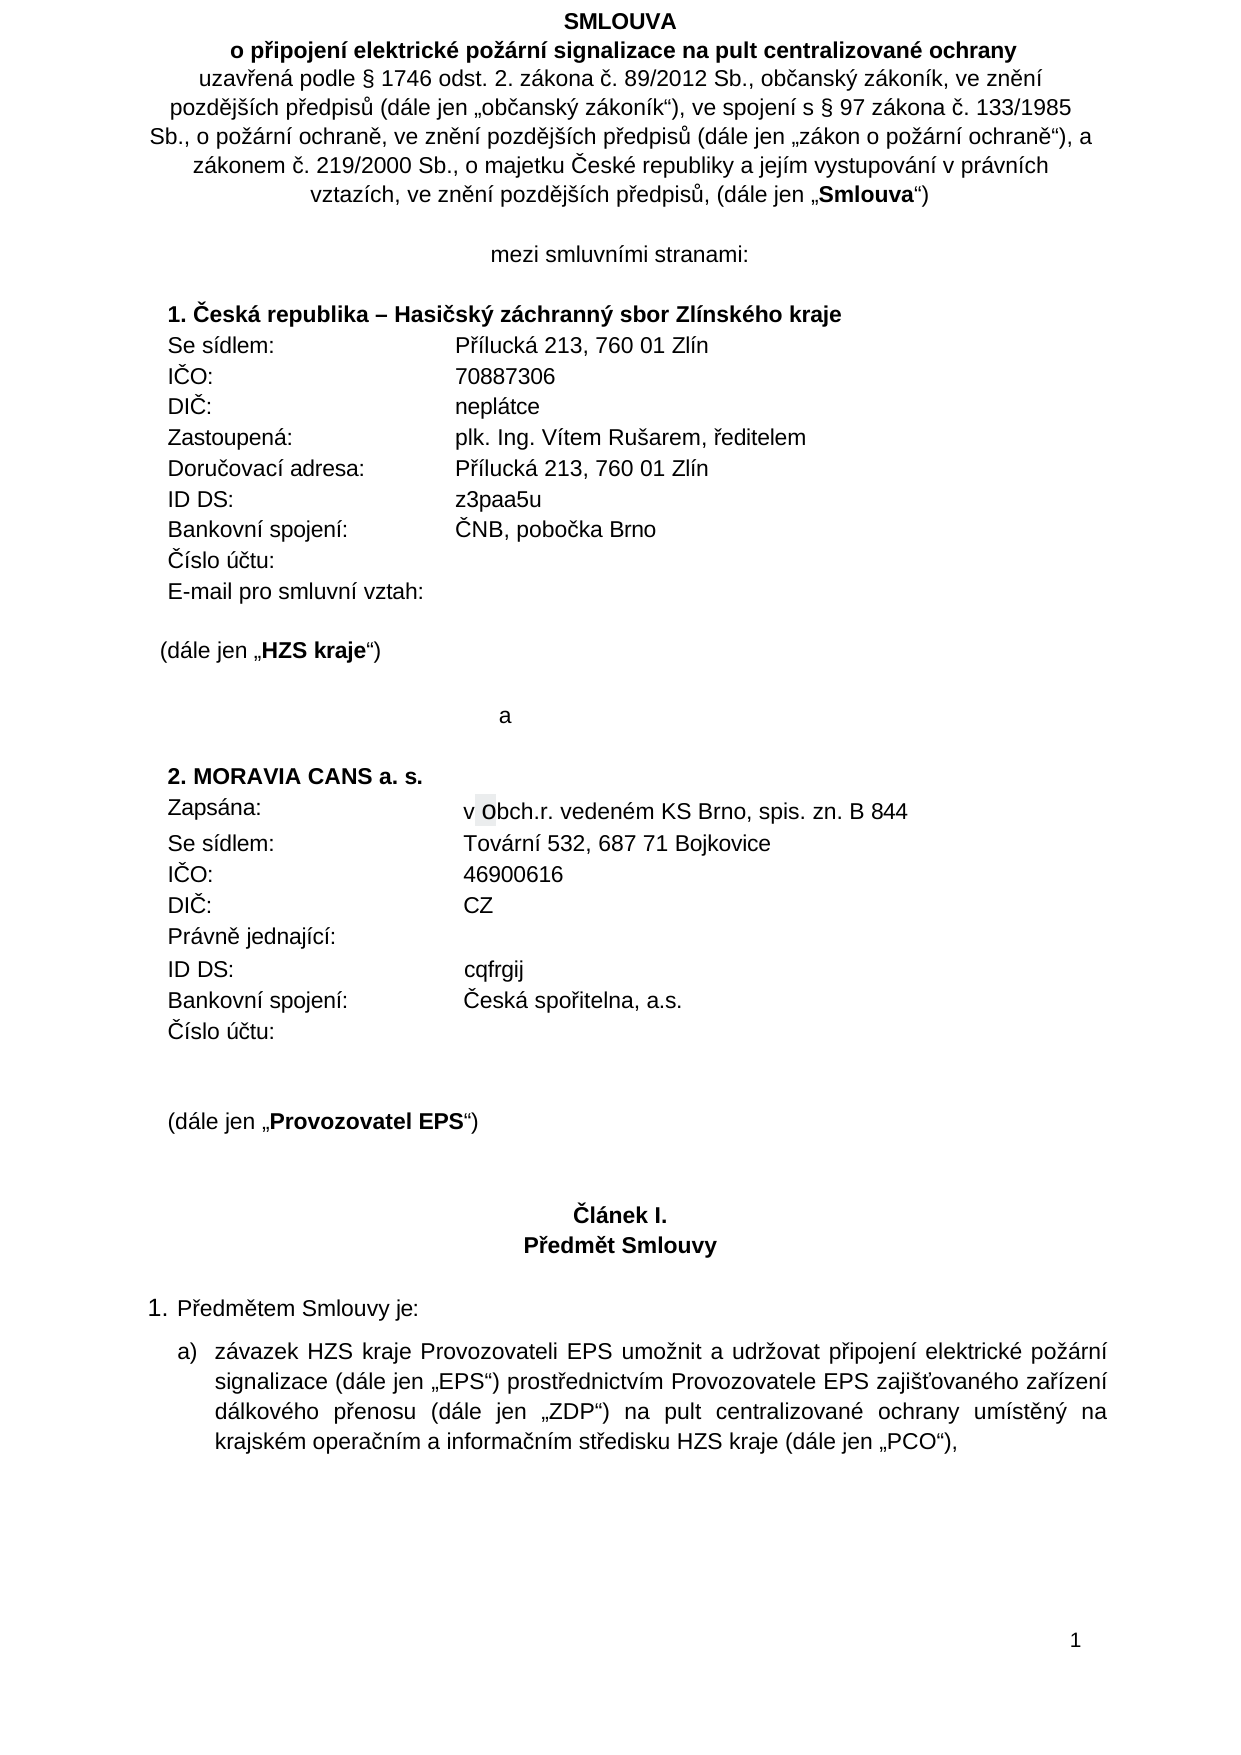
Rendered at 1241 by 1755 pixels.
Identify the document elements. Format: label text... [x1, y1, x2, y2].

table_cell [440, 545, 848, 622]
table_cell DIČ: [162, 890, 406, 921]
table_cell (dále jen „HZS kraje“) [154, 623, 440, 666]
table_cell neplátce [440, 391, 848, 422]
table_cell ID DS: [154, 484, 440, 514]
table_cell Bankovní spojení: [162, 985, 406, 1016]
table_cell [440, 623, 848, 666]
table_header 2. MORAVIA CANS a. s. [162, 764, 915, 792]
table_header 1. Česká republika – Hasičský záchranný sbor Zlínského kraje [154, 302, 848, 330]
table_cell Právně jednající: [162, 921, 406, 954]
text a [118, 702, 893, 728]
subtitle o připojení elektrické požární signalizace na pult centralizované ochrany [139, 37, 1108, 63]
table_cell z3paa5u [440, 484, 848, 514]
table_cell Doručovací adresa: [154, 453, 440, 484]
table_cell DIČ: [154, 391, 440, 422]
table_cell v obch.r. vedeném KS Brno, spis. zn. B 844 [406, 792, 915, 828]
table_cell Česká spořitelna, a.s. [406, 985, 915, 1016]
table_cell Se sídlem: [162, 828, 406, 859]
table_cell (dále jen „Provozovatel EPS“) [162, 1078, 915, 1137]
table_cell [406, 921, 915, 954]
table_cell Bankovní spojení: [154, 515, 440, 545]
table_cell Se sídlem: [154, 330, 440, 361]
table_cell IČO: [162, 859, 406, 890]
subtitle SMLOUVA [139, 8, 1102, 35]
table_cell 70887306 [440, 361, 848, 391]
list závazek HZS kraje Provozovateli EPS umožnit a udržovat připojení elektrické požární signalizace (dále jen „EPS“) prostřednictvím Provozovatele EPS zajišťovaného zařízení dálkového přenosu (dále jen „ZDP“) na pult centralizované ochrany umístěný na krajském operačním a informačním středisku HZS kraje (dále jen „PCO“), [177, 1338, 1108, 1454]
table_cell Zapsána: [162, 792, 406, 828]
table_cell 46900616 [406, 859, 915, 890]
table_cell Číslo účtu: [162, 1016, 406, 1078]
subtitle Článek I. Předmět Smlouvy [523, 1202, 745, 1259]
table_cell CZ [406, 890, 915, 921]
table_cell IČO: [154, 361, 440, 391]
table_cell Přílucká 213, 760 01 Zlín [440, 330, 848, 361]
table_cell Tovární 532, 687 71 Bojkovice [406, 828, 915, 859]
table_cell ČNB, pobočka Brno [440, 515, 848, 545]
table_cell plk. Ing. Vítem Rušarem, ředitelem [440, 422, 848, 453]
table_cell Zastoupená: [154, 422, 440, 453]
text uzavřená podle § 1746 odst. 2. zákona č. 89/2012 Sb., občanský zákoník, ve znění pozdějších předpisů (dále jen „občanský zákoník“), ve spojení s § 97 zákona č. 133/1985 [168, 65, 1072, 121]
table_cell [406, 1016, 915, 1078]
table_cell Číslo účtu: E-mail pro smluvní vztah: [154, 545, 440, 622]
table_cell ID DS: [162, 954, 406, 985]
list Předmětem Smlouvy je: [147, 1293, 1108, 1322]
text Sb., o požární ochraně, ve znění pozdějších předpisů (dále jen „zákon o požární ochraně“), a zákonem č. 219/2000 Sb., o majetku České republiky a jejím vystupování v právních [139, 123, 1102, 178]
table_cell cqfrgij [406, 954, 915, 985]
text vztazích, ve znění pozdějších předpisů, (dále jen „Smlouva“) mezi smluvními stranami: [310, 181, 972, 267]
table_cell Přílucká 213, 760 01 Zlín [440, 453, 848, 484]
